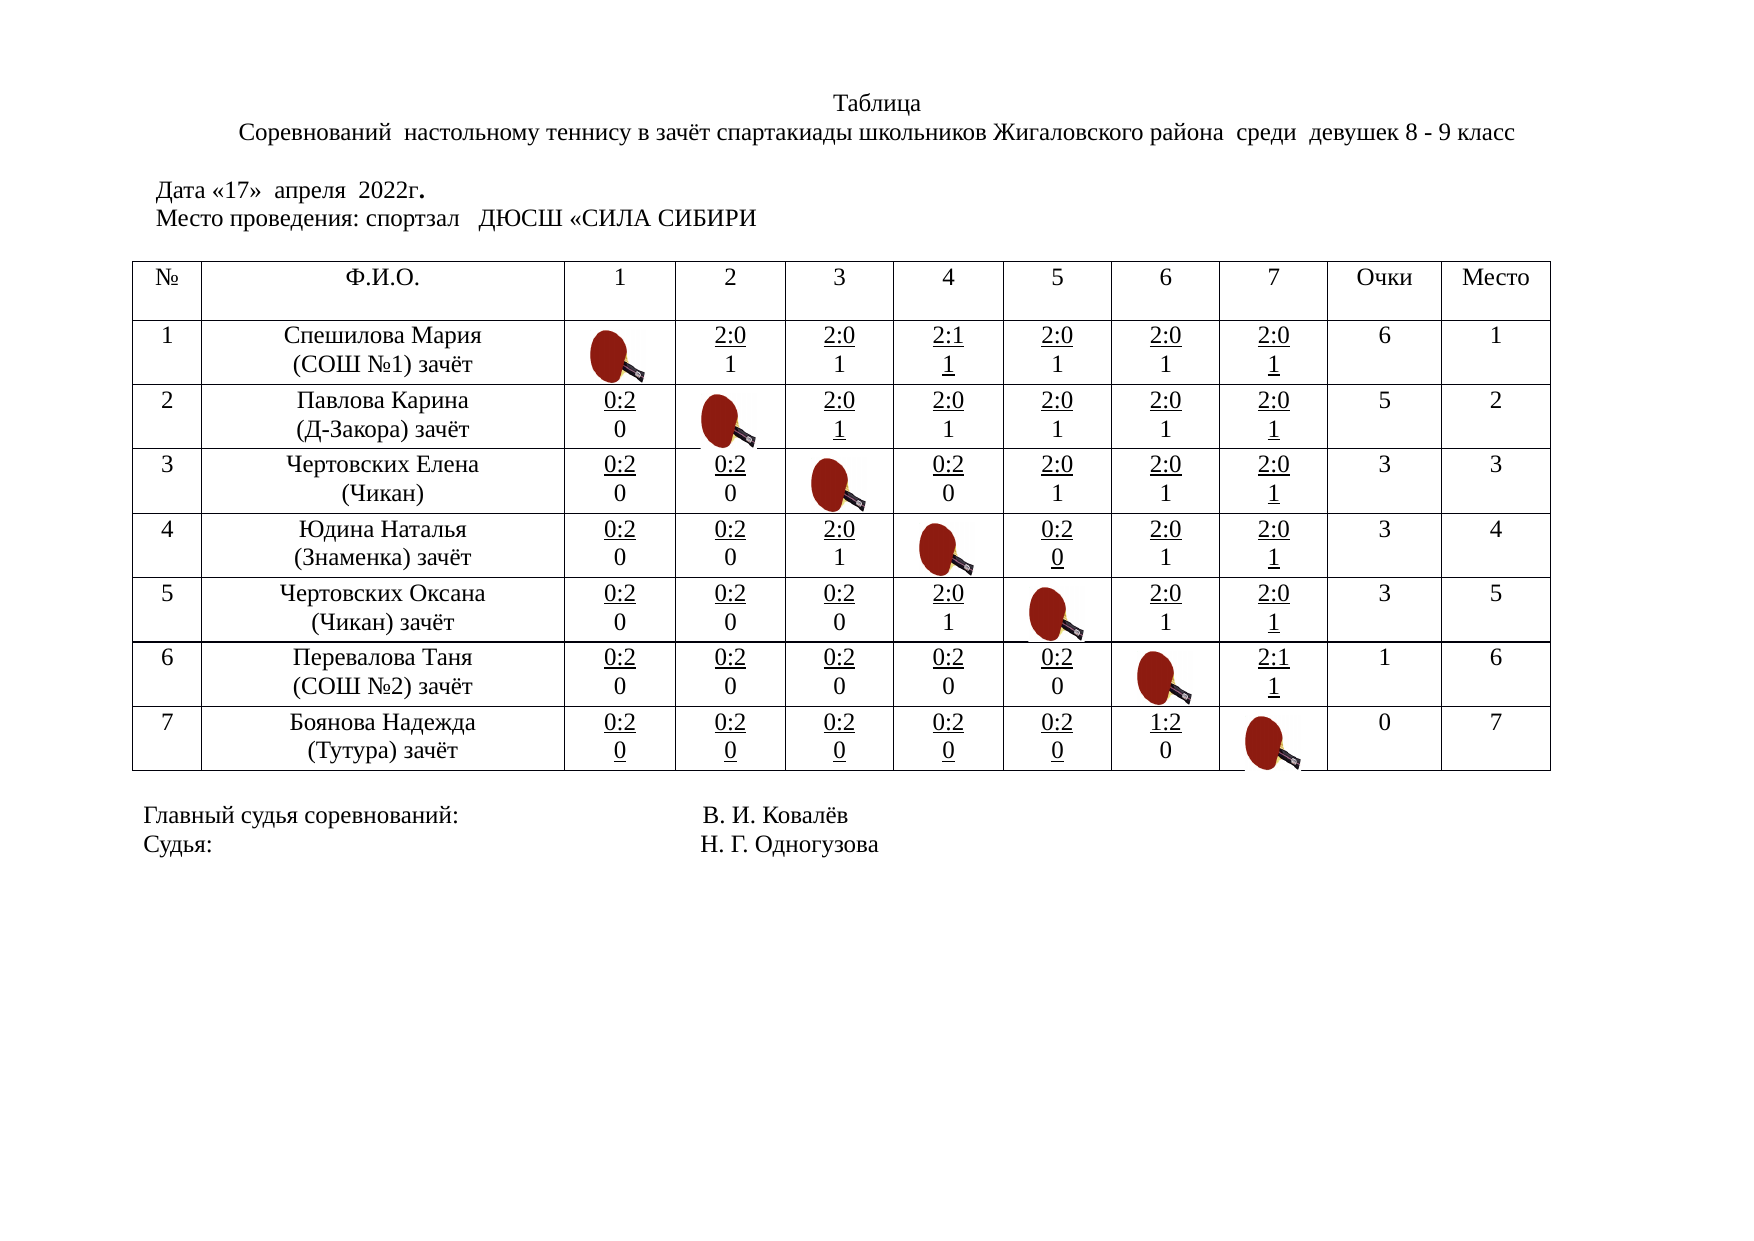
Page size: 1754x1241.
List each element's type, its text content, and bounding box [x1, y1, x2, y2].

table_cell 0:2 0 [565, 449, 675, 513]
table_cell 3 [133, 449, 201, 513]
table_cell 2:0 1 [1220, 385, 1327, 448]
table_cell 2:0 1 [1220, 321, 1327, 384]
table_cell 3 [1328, 578, 1441, 641]
table_cell [894, 514, 1003, 577]
table_cell 0:2 0 [565, 385, 675, 448]
table_cell 0:2 0 [565, 514, 675, 577]
table_cell 0:2 0 [1004, 514, 1111, 577]
table_cell 0:2 0 [565, 707, 675, 770]
table_cell 2:0 1 [1004, 449, 1111, 513]
table_cell 0:2 0 [786, 578, 893, 641]
table_cell 2:0 1 [1220, 449, 1327, 513]
table_cell 0:2 0 [565, 578, 675, 641]
table_cell 6 [133, 643, 201, 706]
table_header 4 [894, 262, 1003, 319]
table_cell 0:2 0 [676, 449, 785, 513]
table_cell 0:2 0 [565, 643, 675, 706]
text Таблица [118, 88, 1636, 117]
table_header Ф.И.О. [202, 262, 564, 319]
table_cell 0:2 0 [676, 707, 785, 770]
table_cell 2 [1442, 385, 1550, 448]
table_cell 2:0 1 [786, 321, 893, 384]
table_cell 2:0 1 [1220, 578, 1327, 641]
table_cell 2:0 1 [1004, 321, 1111, 384]
table_cell 0:2 0 [894, 449, 1003, 513]
table_cell 2:1 1 [1220, 643, 1327, 706]
table_header 6 [1112, 262, 1219, 319]
table_cell 2 [133, 385, 201, 448]
table_cell [676, 385, 785, 448]
table_cell 7 [133, 707, 201, 770]
text Соревнований настольному теннису в зачёт спартакиады школьников Жигаловского района среди девушек 8 - 9 класс [118, 117, 1636, 146]
table_cell 3 [1328, 449, 1441, 513]
table_cell 0:2 0 [1004, 643, 1111, 706]
table_cell [1112, 643, 1219, 706]
table_cell 1 [1328, 643, 1441, 706]
table_cell 0:2 0 [676, 514, 785, 577]
text Главный судья соревнований: В. И. Ковалёв [118, 800, 1636, 829]
table_cell 2:0 1 [676, 321, 785, 384]
table_cell Чертовских Оксана (Чикан) зачёт [202, 578, 564, 641]
table_cell 3 [1328, 514, 1441, 577]
table_cell Павлова Карина (Д-Закора) зачёт [202, 385, 564, 448]
table_cell 5 [1442, 578, 1550, 641]
table_cell 2:0 1 [1112, 321, 1219, 384]
table_header 5 [1004, 262, 1111, 319]
table_cell Юдина Наталья (Знаменка) зачёт [202, 514, 564, 577]
table_cell 2:0 1 [894, 578, 1003, 641]
table_cell Чертовских Елена (Чикан) [202, 449, 564, 513]
table_cell 2:0 1 [786, 385, 893, 448]
text Дата «17» апреля 2022г. [118, 175, 1636, 203]
table_cell 2:0 1 [1112, 385, 1219, 448]
table_cell 0 [1328, 707, 1441, 770]
table_cell 6 [1328, 321, 1441, 384]
table_header Очки [1328, 262, 1441, 319]
table_cell Перевалова Таня (СОШ №2) зачёт [202, 643, 564, 706]
table_cell 7 [1442, 707, 1550, 770]
table_cell 5 [1328, 385, 1441, 448]
table_cell Боянова Надежда (Тутура) зачёт [202, 707, 564, 770]
table_cell Спешилова Мария (СОШ №1) зачёт [202, 321, 564, 384]
table_cell 0:2 0 [676, 578, 785, 641]
table_cell 0:2 0 [894, 707, 1003, 770]
table_cell 1 [1442, 321, 1550, 384]
table_header Место [1442, 262, 1550, 319]
table_cell 2:0 1 [1220, 514, 1327, 577]
table_cell 3 [1442, 449, 1550, 513]
table_cell 5 [133, 578, 201, 641]
table_cell 1 [133, 321, 201, 384]
table_cell 2:1 1 [894, 321, 1003, 384]
table_cell 2:0 1 [1112, 449, 1219, 513]
table_cell 0:2 0 [786, 643, 893, 706]
table_cell 4 [133, 514, 201, 577]
table_cell [786, 449, 893, 513]
table_header 1 [565, 262, 675, 319]
table_cell 2:0 1 [1112, 514, 1219, 577]
table_cell 2:0 1 [786, 514, 893, 577]
table_cell 0:2 0 [894, 643, 1003, 706]
text Судья: Н. Г. Одногузова [118, 829, 1636, 857]
table_cell [565, 321, 675, 384]
table_cell 2:0 1 [894, 385, 1003, 448]
table_cell 2:0 1 [1004, 385, 1111, 448]
table_cell 1:2 0 [1112, 707, 1219, 770]
table_cell 2:0 1 [1112, 578, 1219, 641]
table_cell 0:2 0 [1004, 707, 1111, 770]
table_header № [133, 262, 201, 319]
table_cell [1004, 578, 1111, 641]
table_header 7 [1220, 262, 1327, 319]
table_cell 6 [1442, 643, 1550, 706]
table_header 3 [786, 262, 893, 319]
table_header 2 [676, 262, 785, 319]
table_cell 0:2 0 [676, 643, 785, 706]
table_cell 0:2 0 [786, 707, 893, 770]
text Место проведения: спортзал ДЮСШ «СИЛА СИБИРИ [118, 203, 1636, 232]
table_cell 4 [1442, 514, 1550, 577]
table_cell [1220, 707, 1327, 770]
